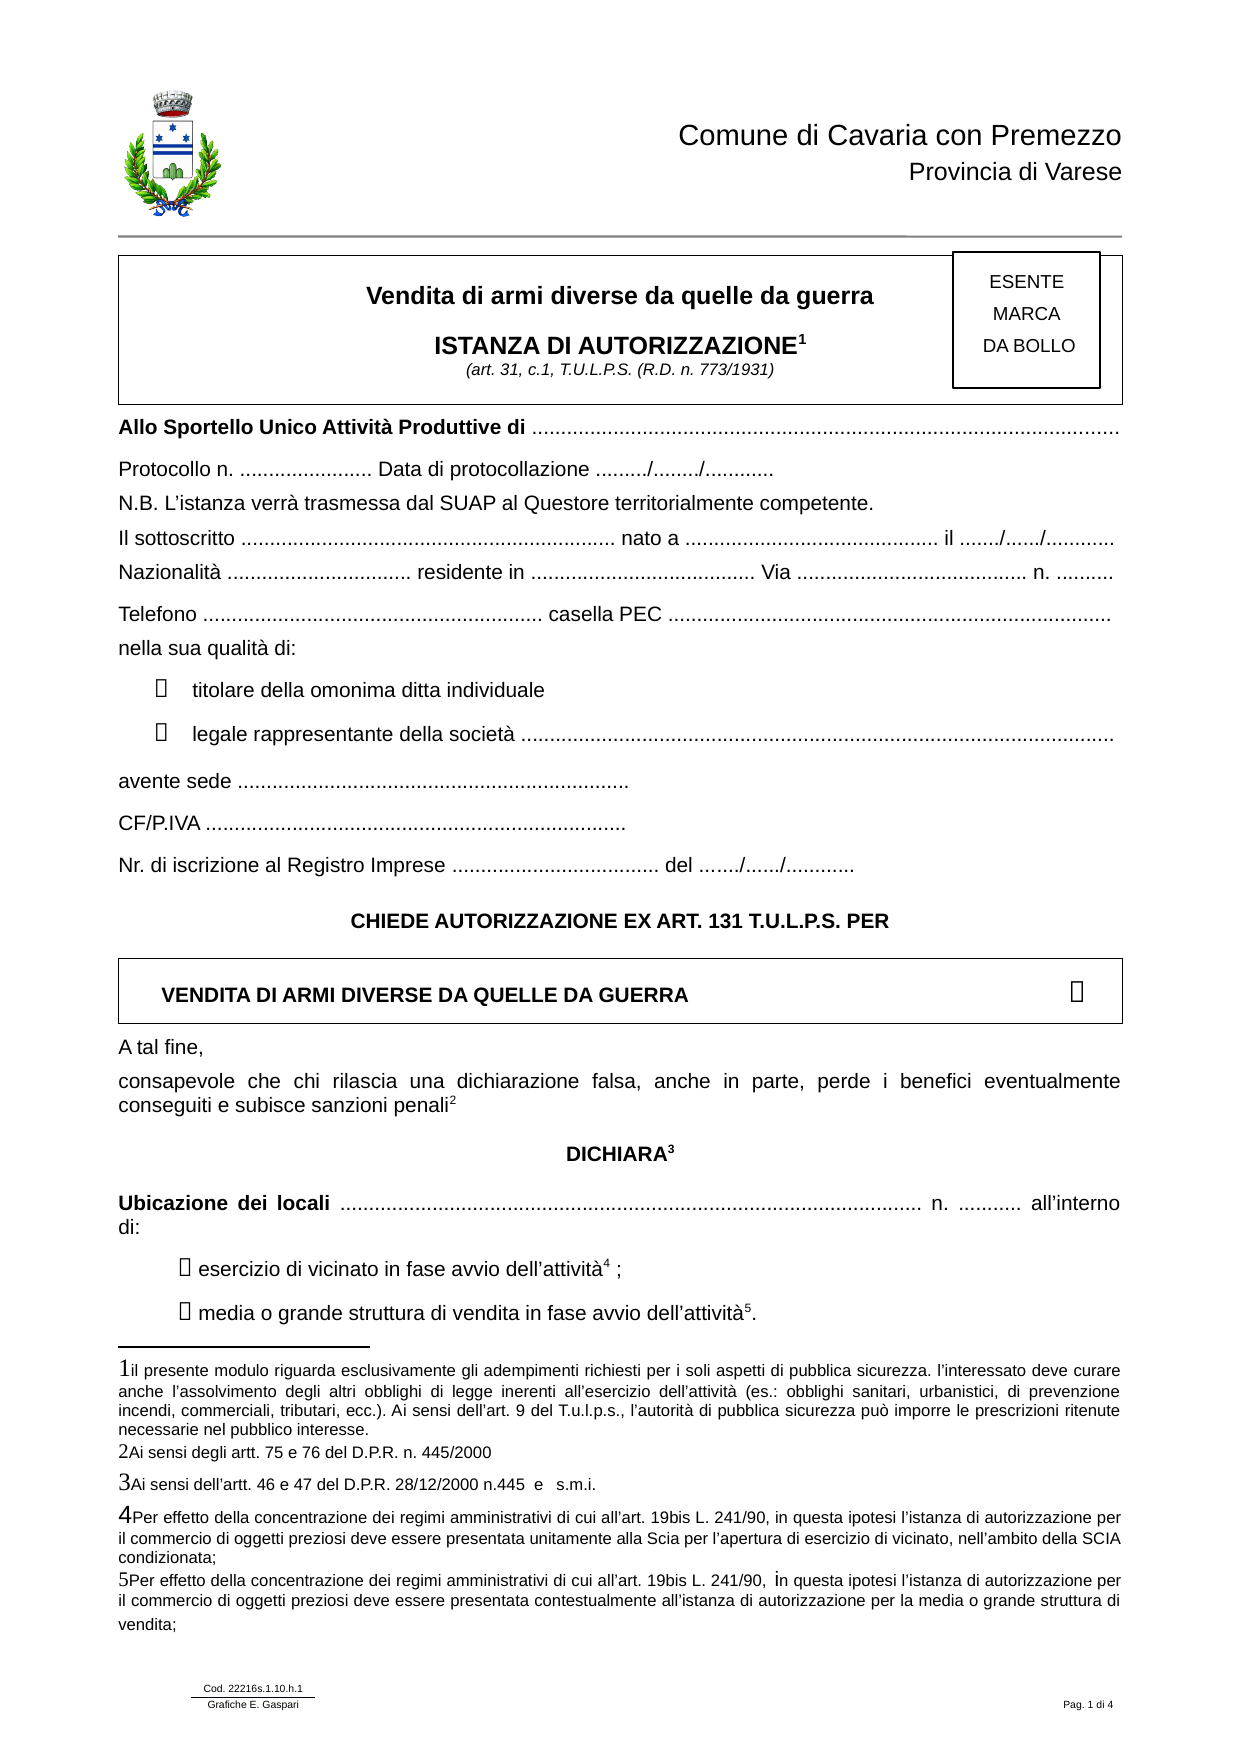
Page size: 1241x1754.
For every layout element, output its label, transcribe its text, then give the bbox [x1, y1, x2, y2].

text DICHIARA [118, 1142, 1122, 1166]
text Provincia di Varese [224, 157, 1122, 185]
text Ubicazione dei locali ..................................................................................................... n. ........... all’interno di: [118, 1191, 1122, 1239]
text Il sottoscritto ................................................................. nato a ............................................ il ......./....../............ [118, 526, 1122, 549]
text A tal fine, [118, 1035, 1122, 1059]
text CF/P.IVA ......................................................................... [118, 811, 1122, 835]
text Per effetto della concentrazione dei regimi amministrativi di cui all’art. 19bis L. 241/90, in questa ipotesi l’istanza di autorizzazione per il commercio di oggetti preziosi deve essere presentata contestualmente all’istanza di autorizzazione per la media o grande struttura di vendita; [118, 1567, 1122, 1636]
text  esercizio di vicinato in fase avvio dell’attività ; [177, 1249, 1122, 1283]
text Protocollo n. ....................... Data di protocollazione ........./......../............ [118, 457, 1122, 481]
table_header Vendita di armi diverse da quelle da guerra ISTANZA DI AUTORIZZAZIONE (art. 31, c.1, T.U.L.P.S. (R.D. n. 773/1931) [119, 256, 1122, 404]
picture [122, 87, 224, 219]
table_header VENDITA DI ARMI DIVERSE DA QUELLE DA GUERRA  [119, 959, 1122, 1023]
text  titolare della omonima ditta individuale [153, 670, 1122, 704]
text CHIEDE AUTORIZZAZIONE EX ART. 131 T.U.L.P.S. PER [118, 909, 1122, 933]
text Comune di Cavaria con Premezzo [224, 118, 1122, 152]
text Ai sensi degli artt. 75 e 76 del D.P.R. n. 445/2000 [118, 1439, 1122, 1463]
text avente sede .................................................................... [118, 769, 1122, 793]
text Nazionalità ................................ residente in ....................................... Via ........................................ n. .......... [118, 560, 1122, 584]
text consapevole che chi rilascia una dichiarazione falsa, anche in parte, perde i benefici eventualmente conseguiti e subisce sanzioni penali [118, 1069, 1122, 1117]
text Ai sensi dell’artt. 46 e 47 del D.P.R. 28/12/2000 n.445 e s.m.i. [118, 1467, 1122, 1496]
text  media o grande struttura di vendita in fase avvio dell’attività. [177, 1294, 1122, 1328]
text Nr. di iscrizione al Registro Imprese .................................... del ......./....../............ [118, 852, 1122, 876]
text Allo Sportello Unico Attività Produttive di [118, 415, 1122, 439]
text N.B. L’istanza verrà trasmessa dal SUAP al Questore territorialmente competente. [118, 491, 1122, 515]
text Telefono ........................................................... casella PEC ............................................................................. [118, 601, 1122, 625]
text  legale rappresentante della società ....................................................................................................... [153, 715, 1122, 749]
text nella sua qualità di: [118, 636, 1122, 660]
text Per effetto della concentrazione dei regimi amministrativi di cui all’art. 19bis L. 241/90, in questa ipotesi l’istanza di autorizzazione per il commercio di oggetti preziosi deve essere presentata unitamente alla Scia per l’apertura di esercizio di vicinato, nell’ambito della SCIA condizionata; [118, 1500, 1122, 1567]
